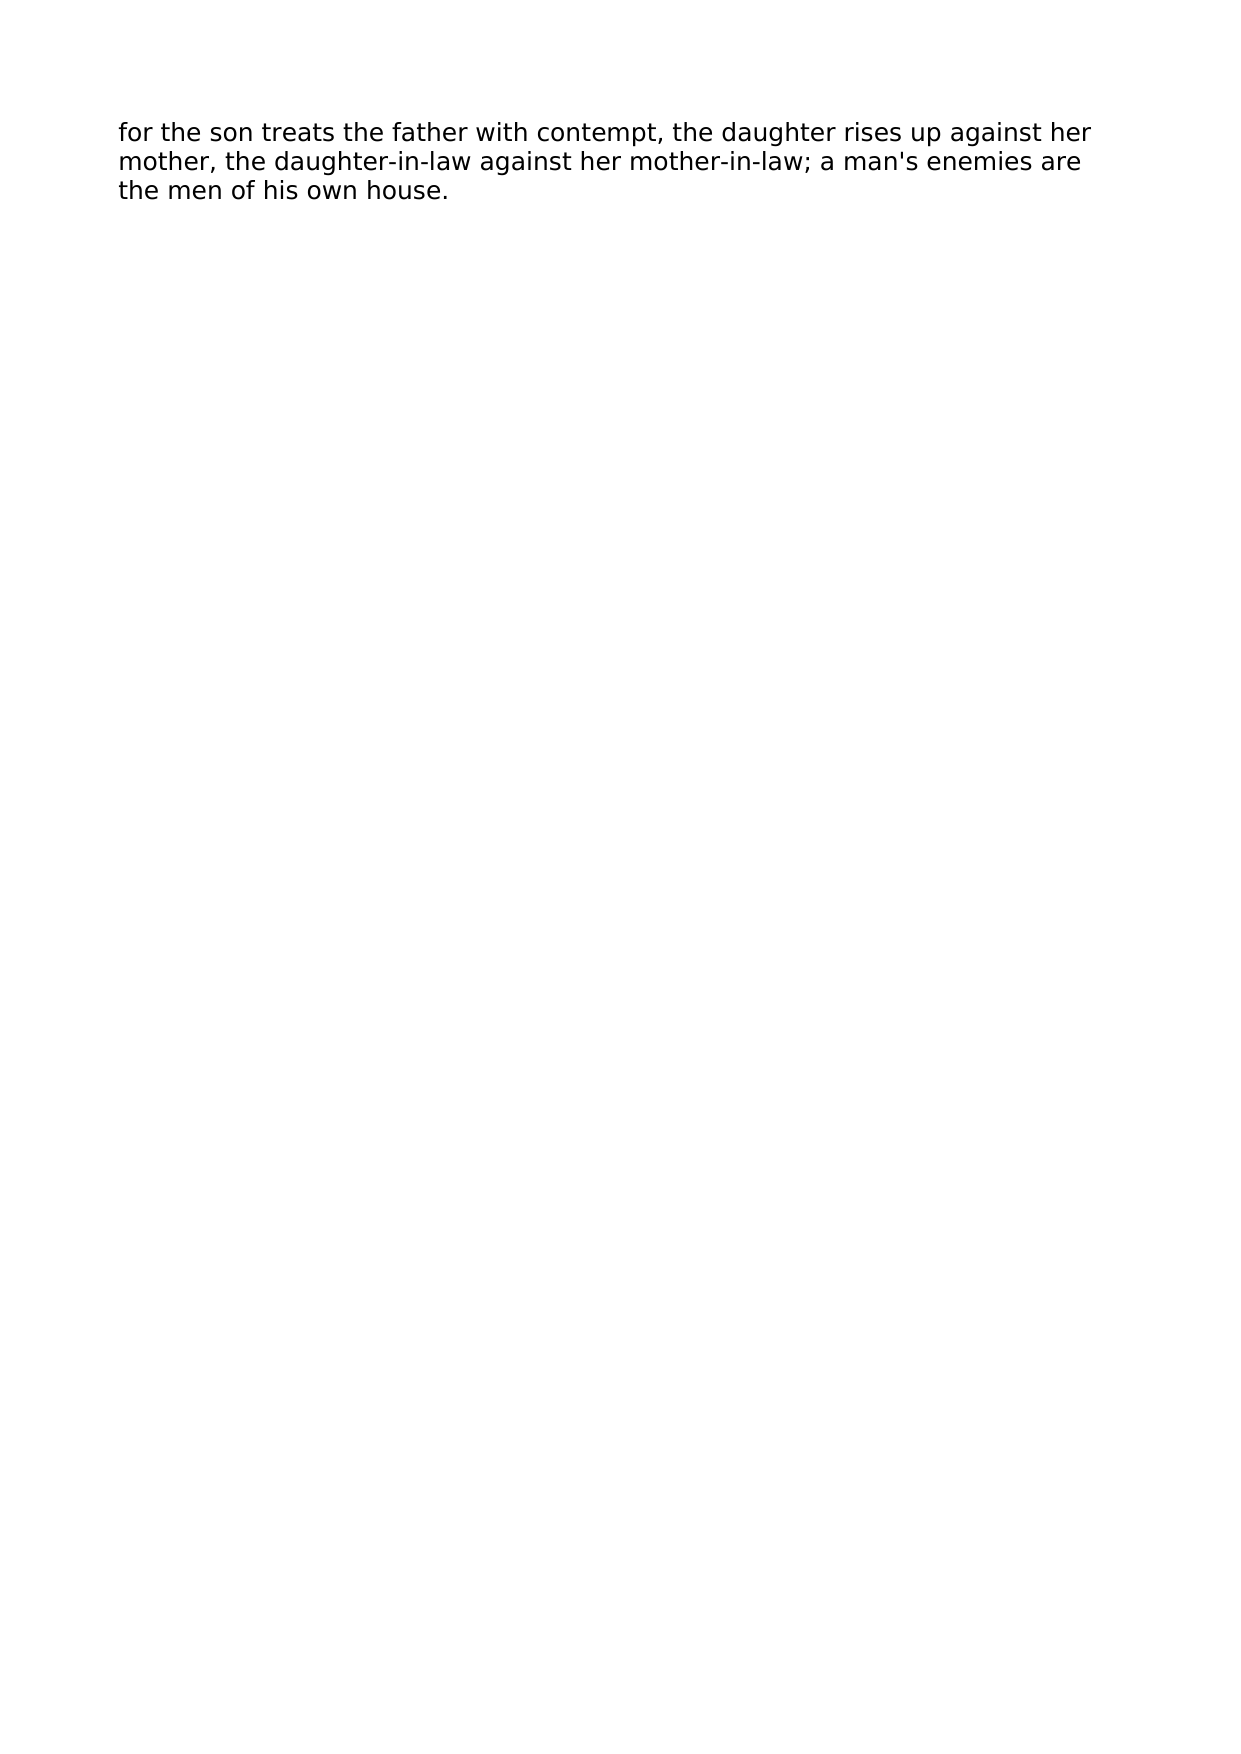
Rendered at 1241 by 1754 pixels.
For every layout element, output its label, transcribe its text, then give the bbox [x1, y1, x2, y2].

text for the son treats the father with contempt, the daughter rises up against her mother, the daughter-in-law against her mother-in-law; a man's enemies are the men of his own house. [118, 118, 1122, 206]
